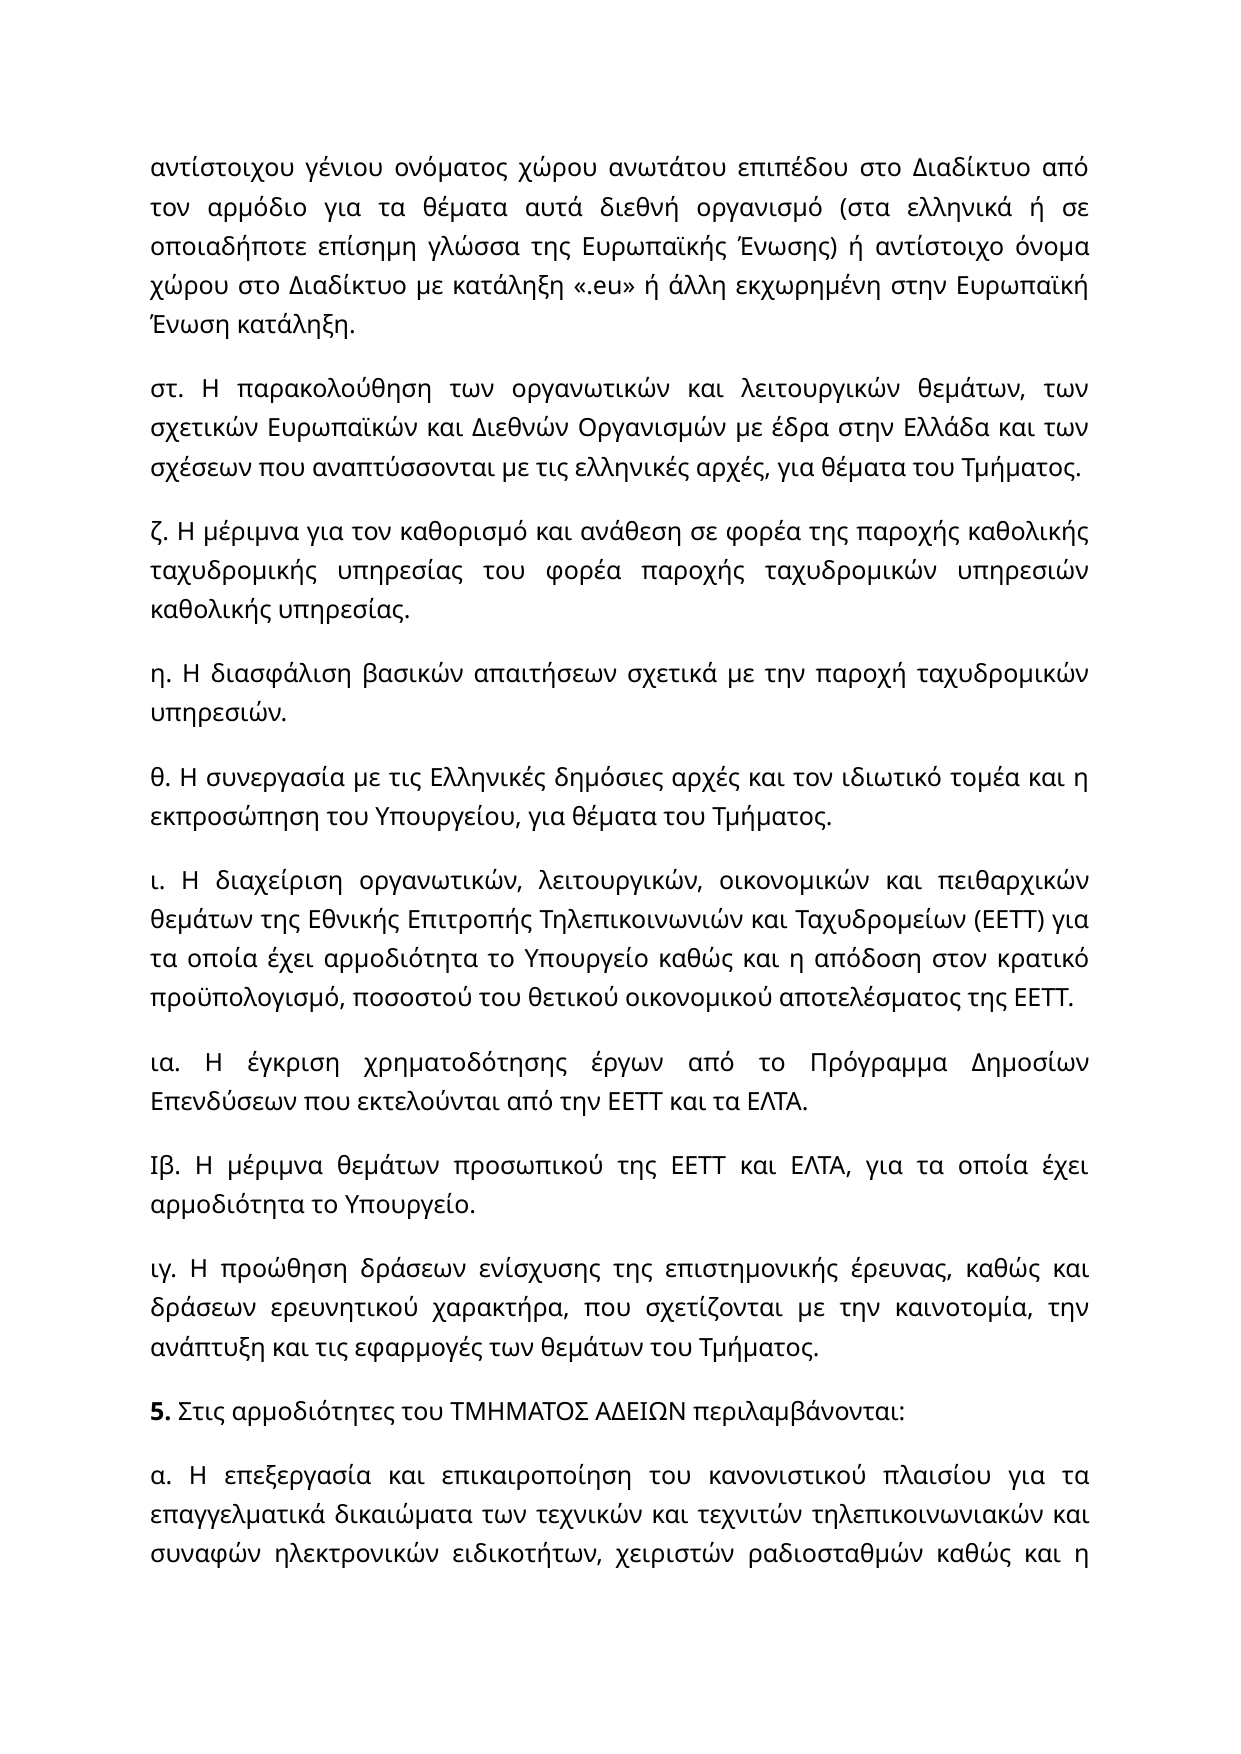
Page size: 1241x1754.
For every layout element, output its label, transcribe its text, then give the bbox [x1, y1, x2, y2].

text α. Η επεξεργασία και επικαιροποίηση του κανονιστικού πλαισίου για τα επαγγελματικά δικαιώματα των τεχνικών και τεχνιτών τηλεπικοινωνιακών και συναφών ηλεκτρονικών ειδικοτήτων, χειριστών ραδιοσταθμών καθώς και η [150, 1457, 1090, 1570]
text αντίστοιχου γένιου ονόματος χώρου ανωτάτου επιπέδου στο Διαδίκτυο από τον αρμόδιο για τα θέματα αυτά διεθνή οργανισμό (στα ελληνικά ή σε οποιαδήποτε επίσημη γλώσσα της Ευρωπαϊκής Ένωσης) ή αντίστοιχο όνομα χώρου στο Διαδίκτυο με κατάληξη «.eu» ή άλλη εκχωρημένη στην Ευρωπαϊκή Ένωση κατάληξη. [150, 150, 1090, 341]
text ι. Η διαχείριση οργανωτικών, λειτουργικών, οικονομικών και πειθαρχικών θεμάτων της Εθνικής Επιτροπής Τηλεπικοινωνιών και Ταχυδρομείων (ΕΕΤΤ) για τα οποία έχει αρμοδιότητα το Υπουργείο καθώς και η απόδοση στον κρατικό προϋπολογισμό, ποσοστού του θετικού οικονομικού αποτελέσματος της ΕΕΤΤ. [150, 862, 1090, 1014]
text Ιβ. Η μέριμνα θεμάτων προσωπικού της ΕΕΤΤ και ΕΛΤΑ, για τα οποία έχει αρμοδιότητα το Υπουργείο. [150, 1147, 1090, 1221]
text θ. Η συνεργασία με τις Ελληνικές δημόσιες αρχές και τον ιδιωτικό τομέα και η εκπροσώπηση του Υπουργείου, για θέματα του Τμήματος. [150, 759, 1090, 832]
text ζ. Η μέριμνα για τον καθορισμό και ανάθεση σε φορέα της παροχής καθολικής ταχυδρομικής υπηρεσίας του φορέα παροχής ταχυδρομικών υπηρεσιών καθολικής υπηρεσίας. [150, 513, 1090, 626]
text 5. Στις αρμοδιότητες του ΤΜΗΜΑΤΟΣ ΑΔΕΙΩΝ περιλαμβάνονται: [150, 1393, 1090, 1427]
text ιγ. Η προώθηση δράσεων ενίσχυσης της επιστημονικής έρευνας, καθώς και δράσεων ερευνητικού χαρακτήρα, που σχετίζονται με την καινοτομία, την ανάπτυξη και τις εφαρμογές των θεμάτων του Τμήματος. [150, 1251, 1090, 1363]
text η. Η διασφάλιση βασικών απαιτήσεων σχετικά με την παροχή ταχυδρομικών υπηρεσιών. [150, 656, 1090, 729]
text ια. Η έγκριση χρηματοδότησης έργων από το Πρόγραμμα Δημοσίων Επενδύσεων που εκτελούνται από την ΕΕΤΤ και τα ΕΛΤΑ. [150, 1044, 1090, 1117]
text στ. Η παρακολούθηση των οργανωτικών και λειτουργικών θεμάτων, των σχετικών Ευρωπαϊκών και Διεθνών Οργανισμών με έδρα στην Ελλάδα και των σχέσεων που αναπτύσσονται με τις ελληνικές αρχές, για θέματα του Τμήματος. [150, 371, 1090, 483]
